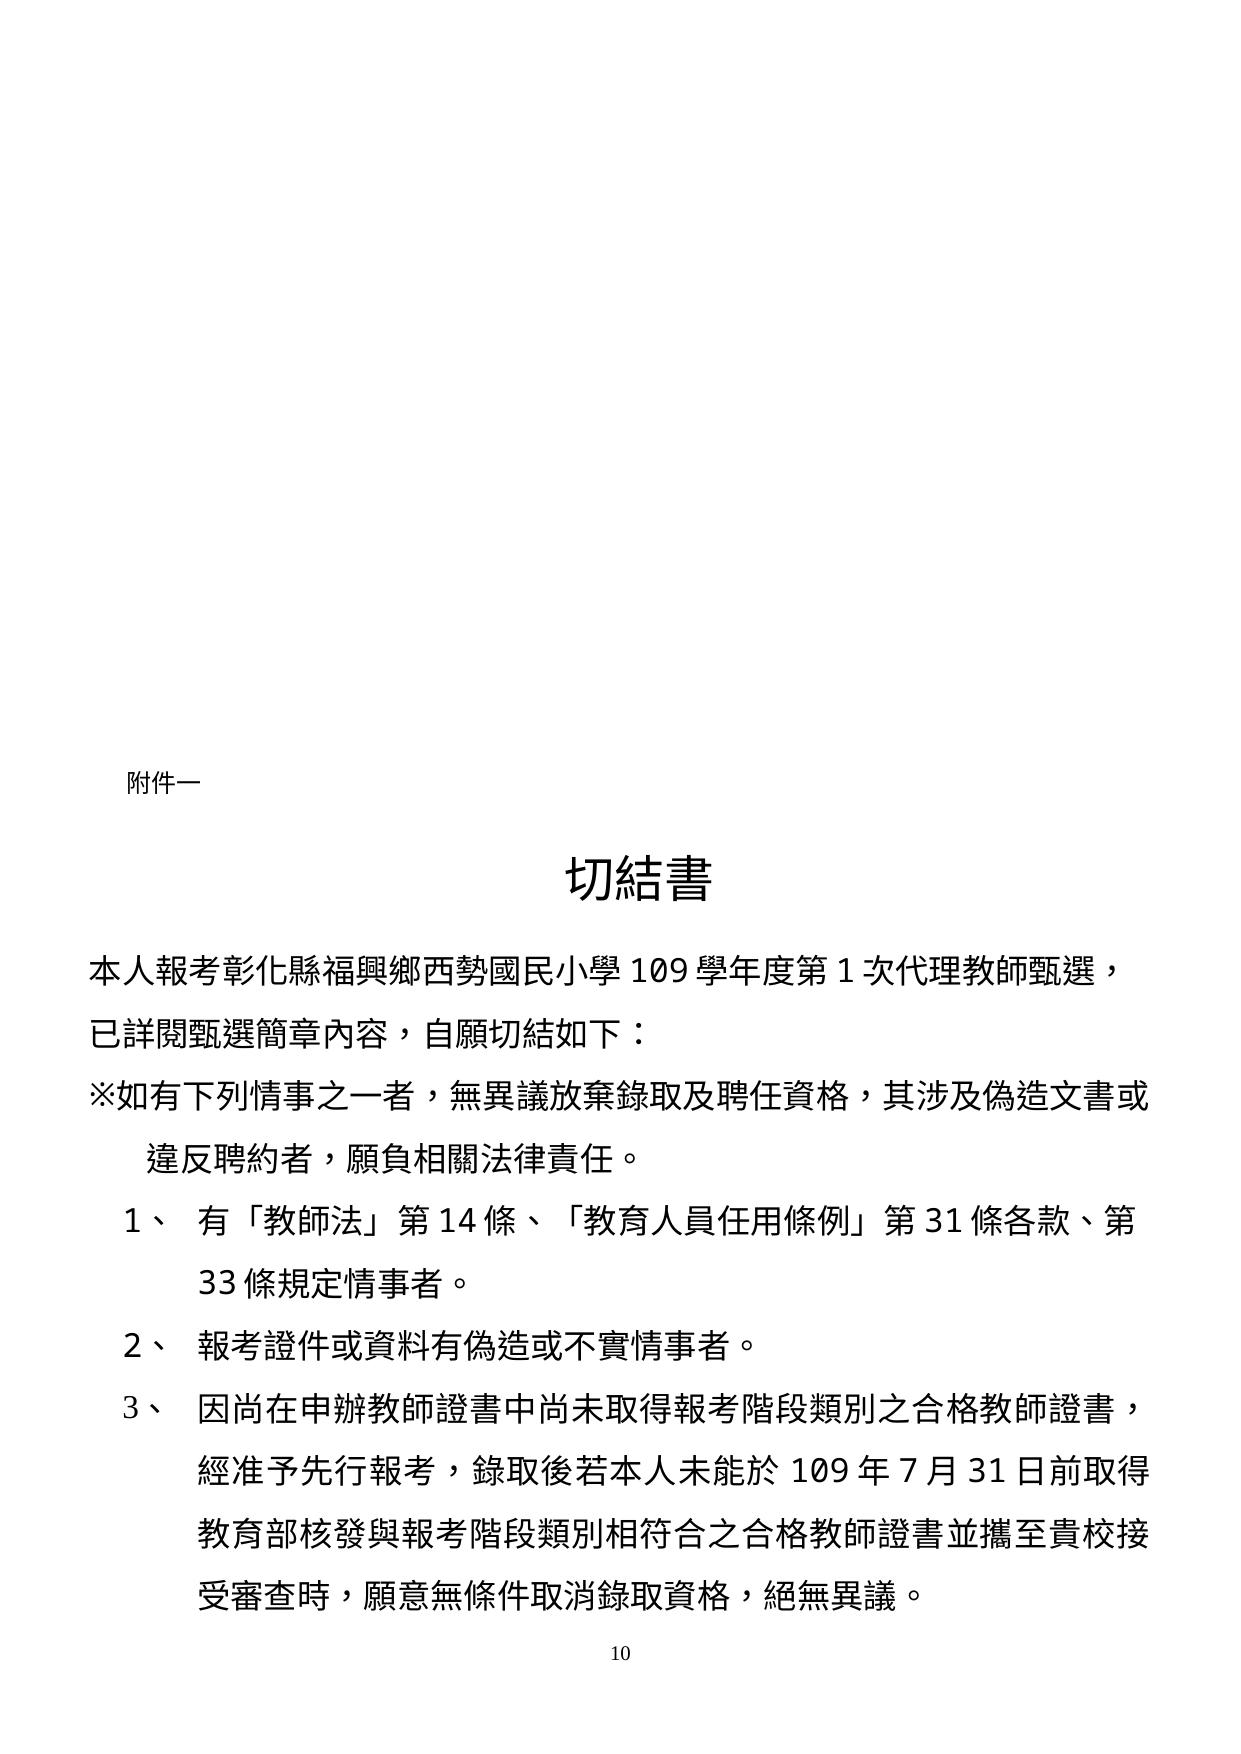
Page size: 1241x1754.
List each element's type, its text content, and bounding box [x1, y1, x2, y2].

list 報考證件或資料有偽造或不實情事者。 [122, 1302, 1152, 1365]
list 因尚在申辦教師證書中尚未取得報考階段類別之合格教師證書，經准予先行報考，錄取後若本人未能於109年7月31日前取得教育部核發與報考階段類別相符合之合格教師證書並攜至貴校接受審查時，願意無條件取消錄取資格，絕無異議。 [122, 1365, 1152, 1615]
text 本人報考彰化縣福興鄉西勢國民小學109學年度第1次代理教師甄選，已詳閱甄選簡章內容，自願切結如下： [89, 927, 1152, 1052]
list 有「教師法」第14條、「教育人員任用條例」第31條各款、第33條規定情事者。 [122, 1177, 1152, 1302]
text 附件一 [126, 740, 1152, 802]
text 切結書 [126, 802, 1152, 927]
list 如有下列情事之一者，無異議放棄錄取及聘任資格，其涉及偽造文書或 違反聘約者，願負相關法律責任。 [89, 1052, 1152, 1177]
